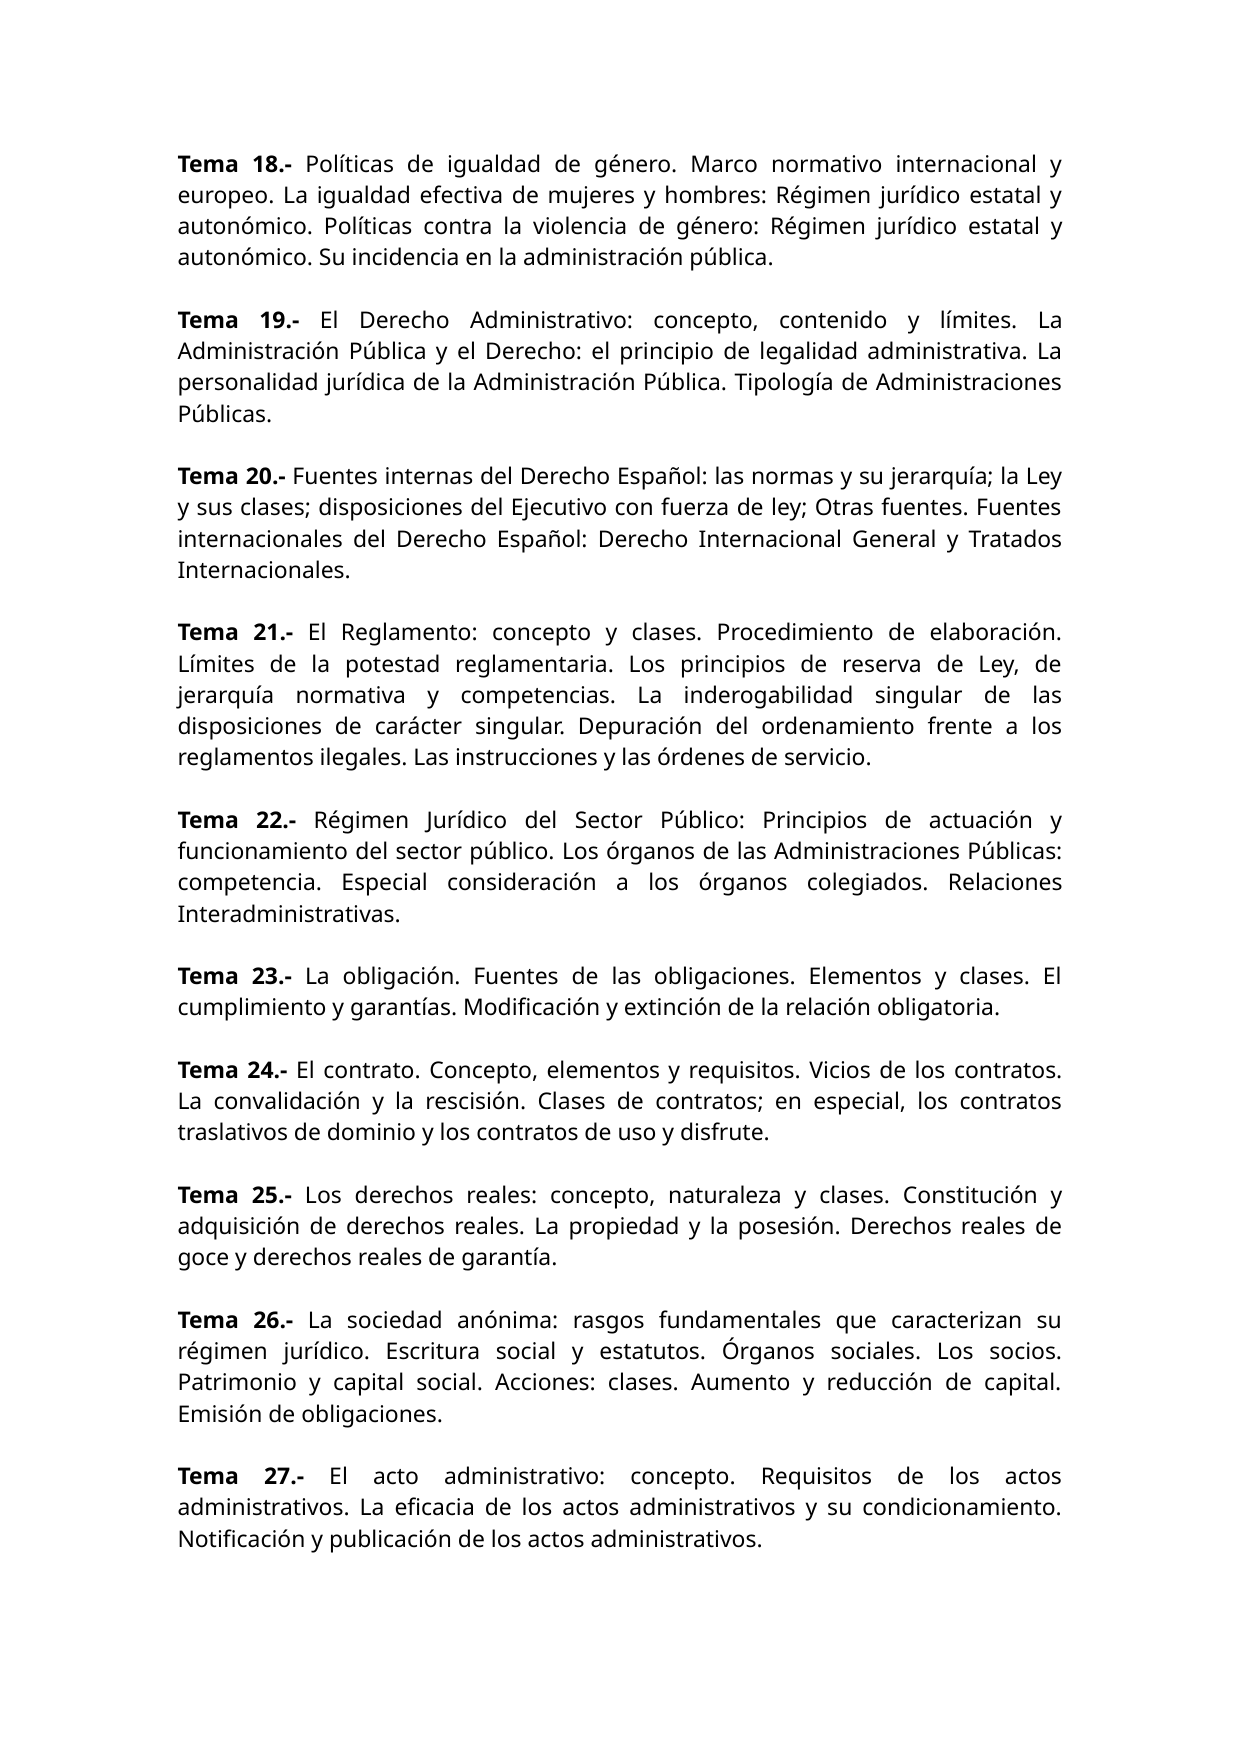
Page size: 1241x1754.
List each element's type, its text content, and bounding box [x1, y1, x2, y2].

text Tema 23.- La obligación. Fuentes de las obligaciones. Elementos y clases. El cumplimiento y garantías. Modificación y extinción de la relación obligatoria. [177, 960, 1063, 1023]
text Tema 21.- El Reglamento: concepto y clases. Procedimiento de elaboración. Límites de la potestad reglamentaria. Los principios de reserva de Ley, de jerarquía normativa y competencias. La inderogabilidad singular de las disposiciones de carácter singular. Depuración del ordenamiento frente a los reglamentos ilegales. Las instrucciones y las órdenes de servicio. [177, 616, 1063, 773]
text Tema 20.- Fuentes internas del Derecho Español: las normas y su jerarquía; la Ley y sus clases; disposiciones del Ejecutivo con fuerza de ley; Otras fuentes. Fuentes internacionales del Derecho Español: Derecho Internacional General y Tratados Internacionales. [177, 460, 1063, 585]
text Tema 26.- La sociedad anónima: rasgos fundamentales que caracterizan su régimen jurídico. Escritura social y estatutos. Órganos sociales. Los socios. Patrimonio y capital social. Acciones: clases. Aumento y reducción de capital. Emisión de obligaciones. [177, 1304, 1063, 1429]
text Tema 22.- Régimen Jurídico del Sector Público: Principios de actuación y funcionamiento del sector público. Los órganos de las Administraciones Públicas: competencia. Especial consideración a los órganos colegiados. Relaciones Interadministrativas. [177, 804, 1063, 929]
text Tema 25.- Los derechos reales: concepto, naturaleza y clases. Constitución y adquisición de derechos reales. La propiedad y la posesión. Derechos reales de goce y derechos reales de garantía. [177, 1179, 1063, 1273]
text Tema 24.- El contrato. Concepto, elementos y requisitos. Vicios de los contratos. La convalidación y la rescisión. Clases de contratos; en especial, los contratos traslativos de dominio y los contratos de uso y disfrute. [177, 1054, 1063, 1148]
text Tema 19.- El Derecho Administrativo: concepto, contenido y límites. La Administración Pública y el Derecho: el principio de legalidad administrativa. La personalidad jurídica de la Administración Pública. Tipología de Administraciones Públicas. [177, 304, 1063, 429]
text Tema 27.- El acto administrativo: concepto. Requisitos de los actos administrativos. La eficacia de los actos administrativos y su condicionamiento. Notificación y publicación de los actos administrativos. [177, 1460, 1063, 1554]
text Tema 18.- Políticas de igualdad de género. Marco normativo internacional y europeo. La igualdad efectiva de mujeres y hombres: Régimen jurídico estatal y autonómico. Políticas contra la violencia de género: Régimen jurídico estatal y autonómico. Su incidencia en la administración pública. [177, 148, 1063, 273]
